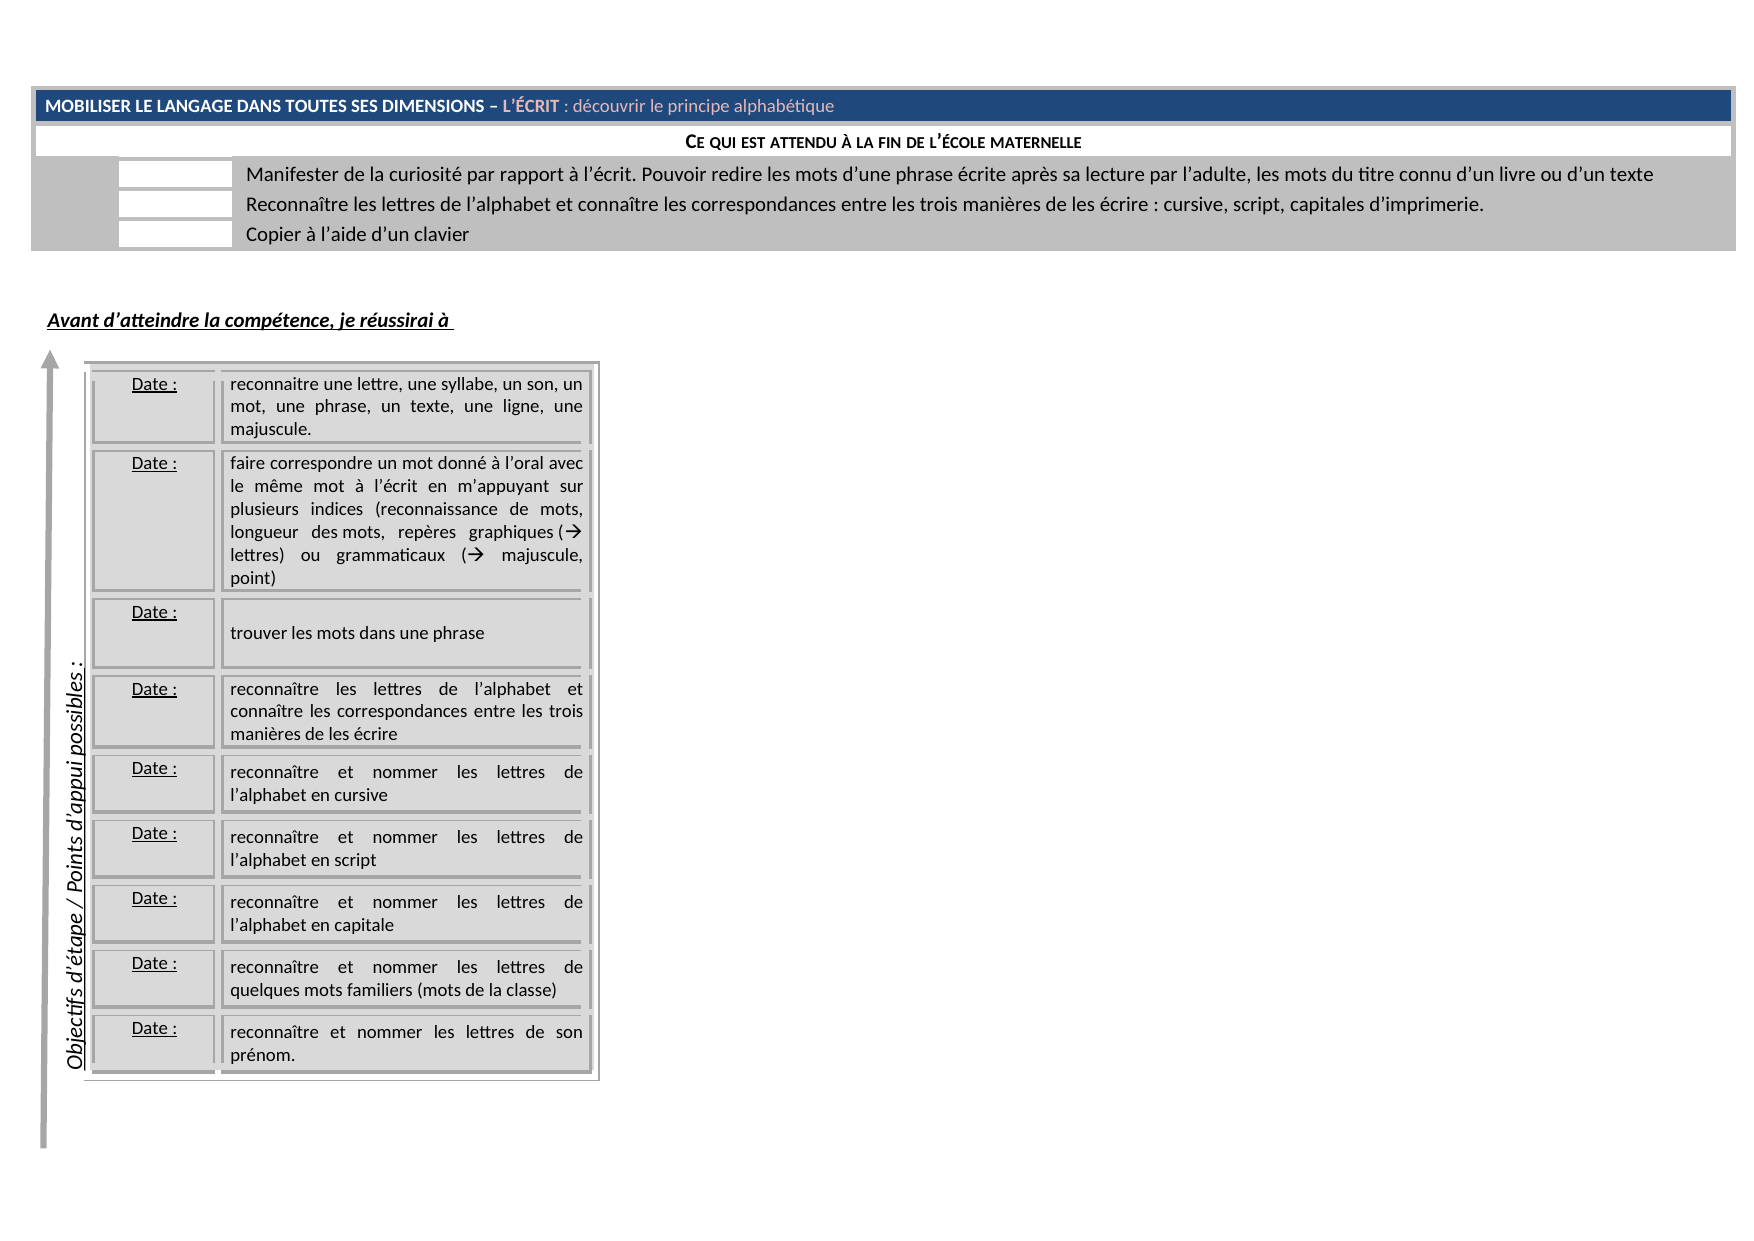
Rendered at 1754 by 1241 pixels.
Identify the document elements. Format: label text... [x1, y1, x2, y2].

table_cell reconnaître les lettres de l’alphabet et connaître les correspondances entre les trois manières de les écrire [219, 666, 594, 745]
table_cell faire correspondre un mot donné à l’oral avec le même mot à l’écrit en m’appuyant sur plusieurs indices (reconnaissance de mots, longueur des mots, repères graphiques ( lettres) ou grammaticaux ( majuscule, point) [219, 441, 594, 589]
table_cell [119, 161, 232, 186]
table_cell Date : [90, 441, 219, 589]
table_cell Date : [90, 810, 219, 875]
table_cell Reconnaître les lettres de l’alphabet et connaître les correspondances entre les trois manières de les écrire : cursive, script, capitales d’imprimerie. [237, 191, 1731, 217]
table_cell Date : [90, 1005, 219, 1070]
table_cell Date : [90, 875, 219, 940]
table_cell Date : [90, 745, 219, 810]
table_cell trouver les mots dans une phrase [219, 589, 594, 666]
table_header Date : [90, 364, 219, 441]
table_cell [36, 221, 114, 247]
text Avant d’atteindre la compétence, je réussirai à [47, 307, 1695, 333]
table_header Mobiliser le langage dans toutes ses dimensions – l’écrit : découvrir le principe alphabétique [36, 90, 1731, 121]
table_cell [119, 221, 232, 247]
table_cell [119, 191, 232, 217]
table_cell Ce qui est attendu à la fin de l’école maternelle [36, 126, 1731, 156]
table_cell [36, 161, 114, 186]
table_header reconnaitre une lettre, une syllabe, un son, un mot, une phrase, un texte, une ligne, une majuscule. [219, 364, 594, 441]
table_cell reconnaître et nommer les lettres de son prénom. [219, 1005, 594, 1070]
table_cell Date : [90, 589, 219, 666]
table_cell Date : [90, 666, 219, 745]
table_cell reconnaître et nommer les lettres de l’alphabet en script [219, 810, 594, 875]
table_cell [36, 191, 114, 217]
table_header [37, 361, 46, 1070]
table_cell Date : [90, 940, 219, 1005]
table_cell reconnaître et nommer les lettres de quelques mots familiers (mots de la classe) [219, 940, 594, 1005]
table_cell reconnaître et nommer les lettres de l’alphabet en cursive [219, 745, 594, 810]
table_header Objectifs d’étape / Points d’appui possibles : [48, 361, 90, 1070]
table_cell Copier à l’aide d’un clavier [237, 221, 1731, 247]
table_cell Manifester de la curiosité par rapport à l’écrit. Pouvoir redire les mots d’une phrase écrite après sa lecture par l’adulte, les mots du titre connu d’un livre ou d’un texte [237, 161, 1731, 186]
table_cell reconnaître et nommer les lettres de l’alphabet en capitale [219, 875, 594, 940]
